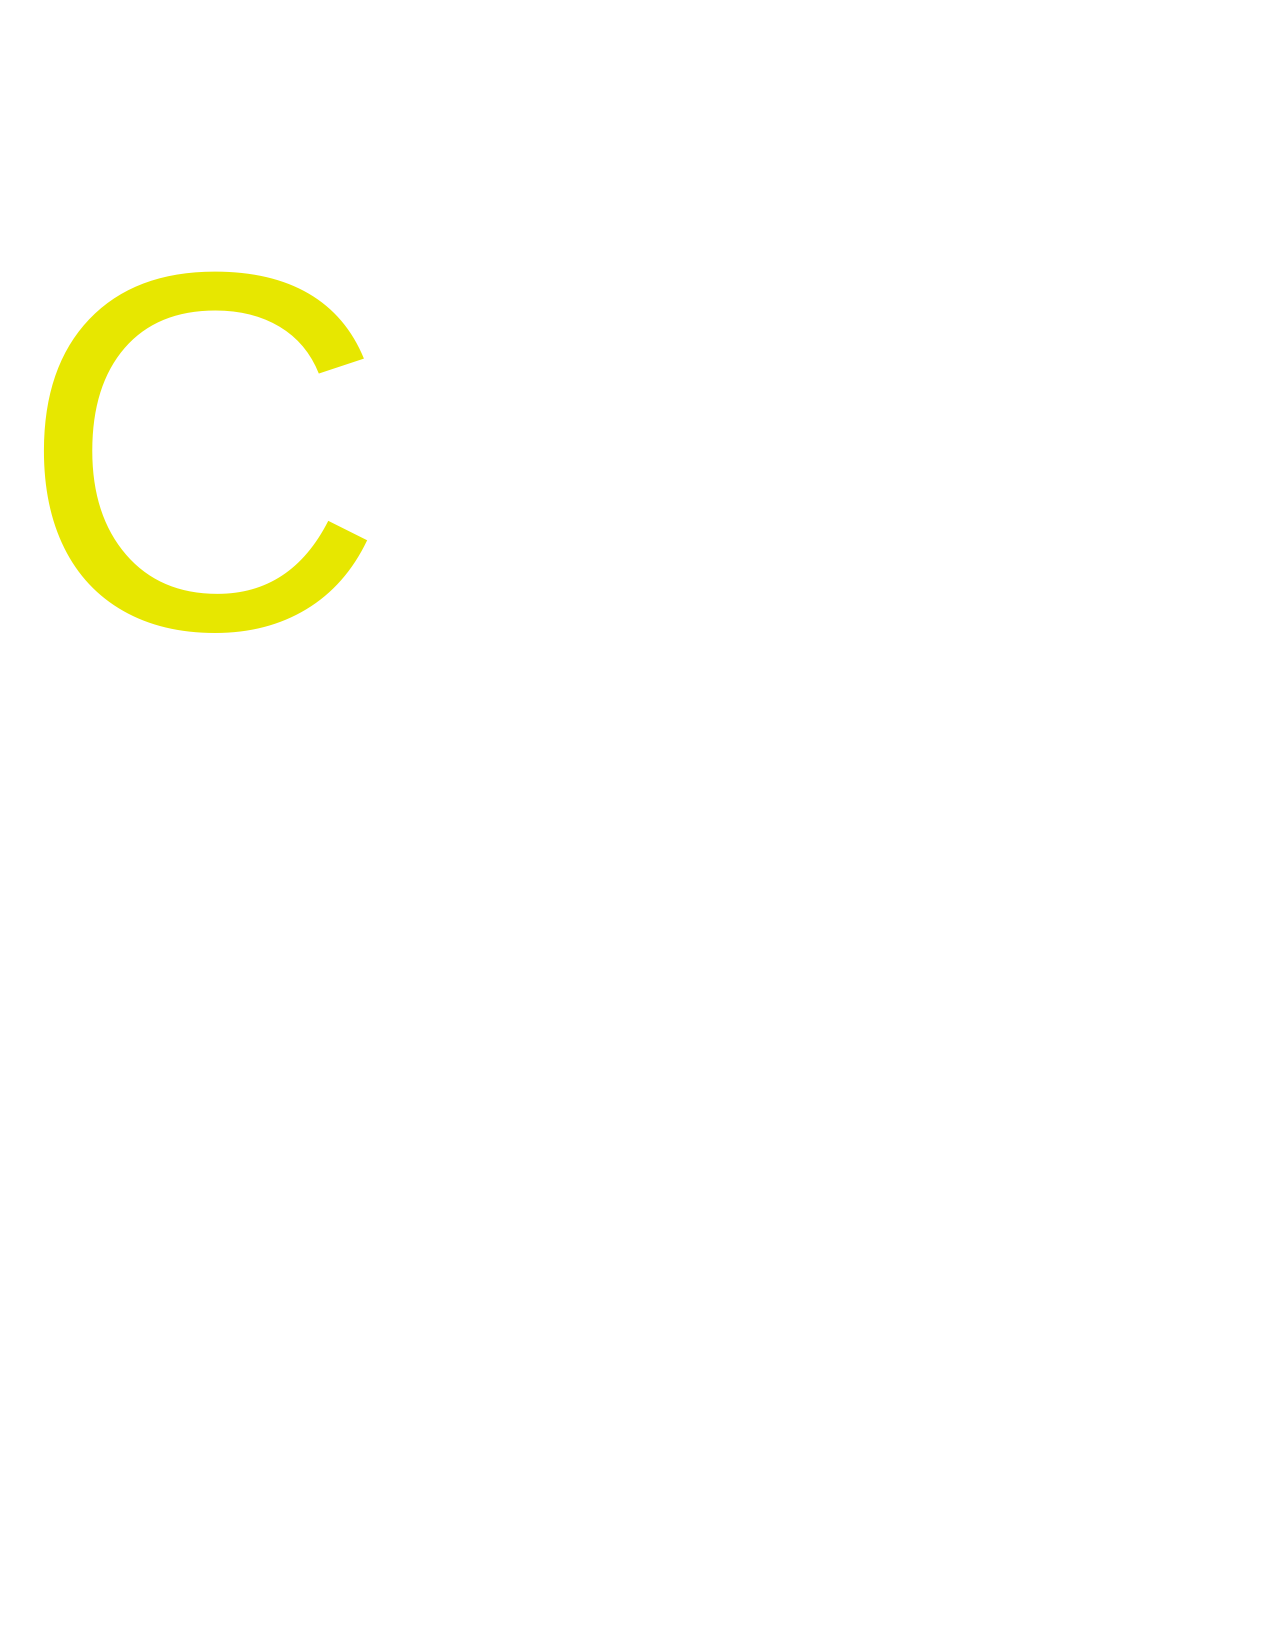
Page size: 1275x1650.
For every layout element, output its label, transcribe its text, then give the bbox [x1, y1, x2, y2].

text CCC CC C C C C C C C C C [92, 369, 111, 532]
text CCC CC C C C C C C C C C [18, 150, 111, 851]
